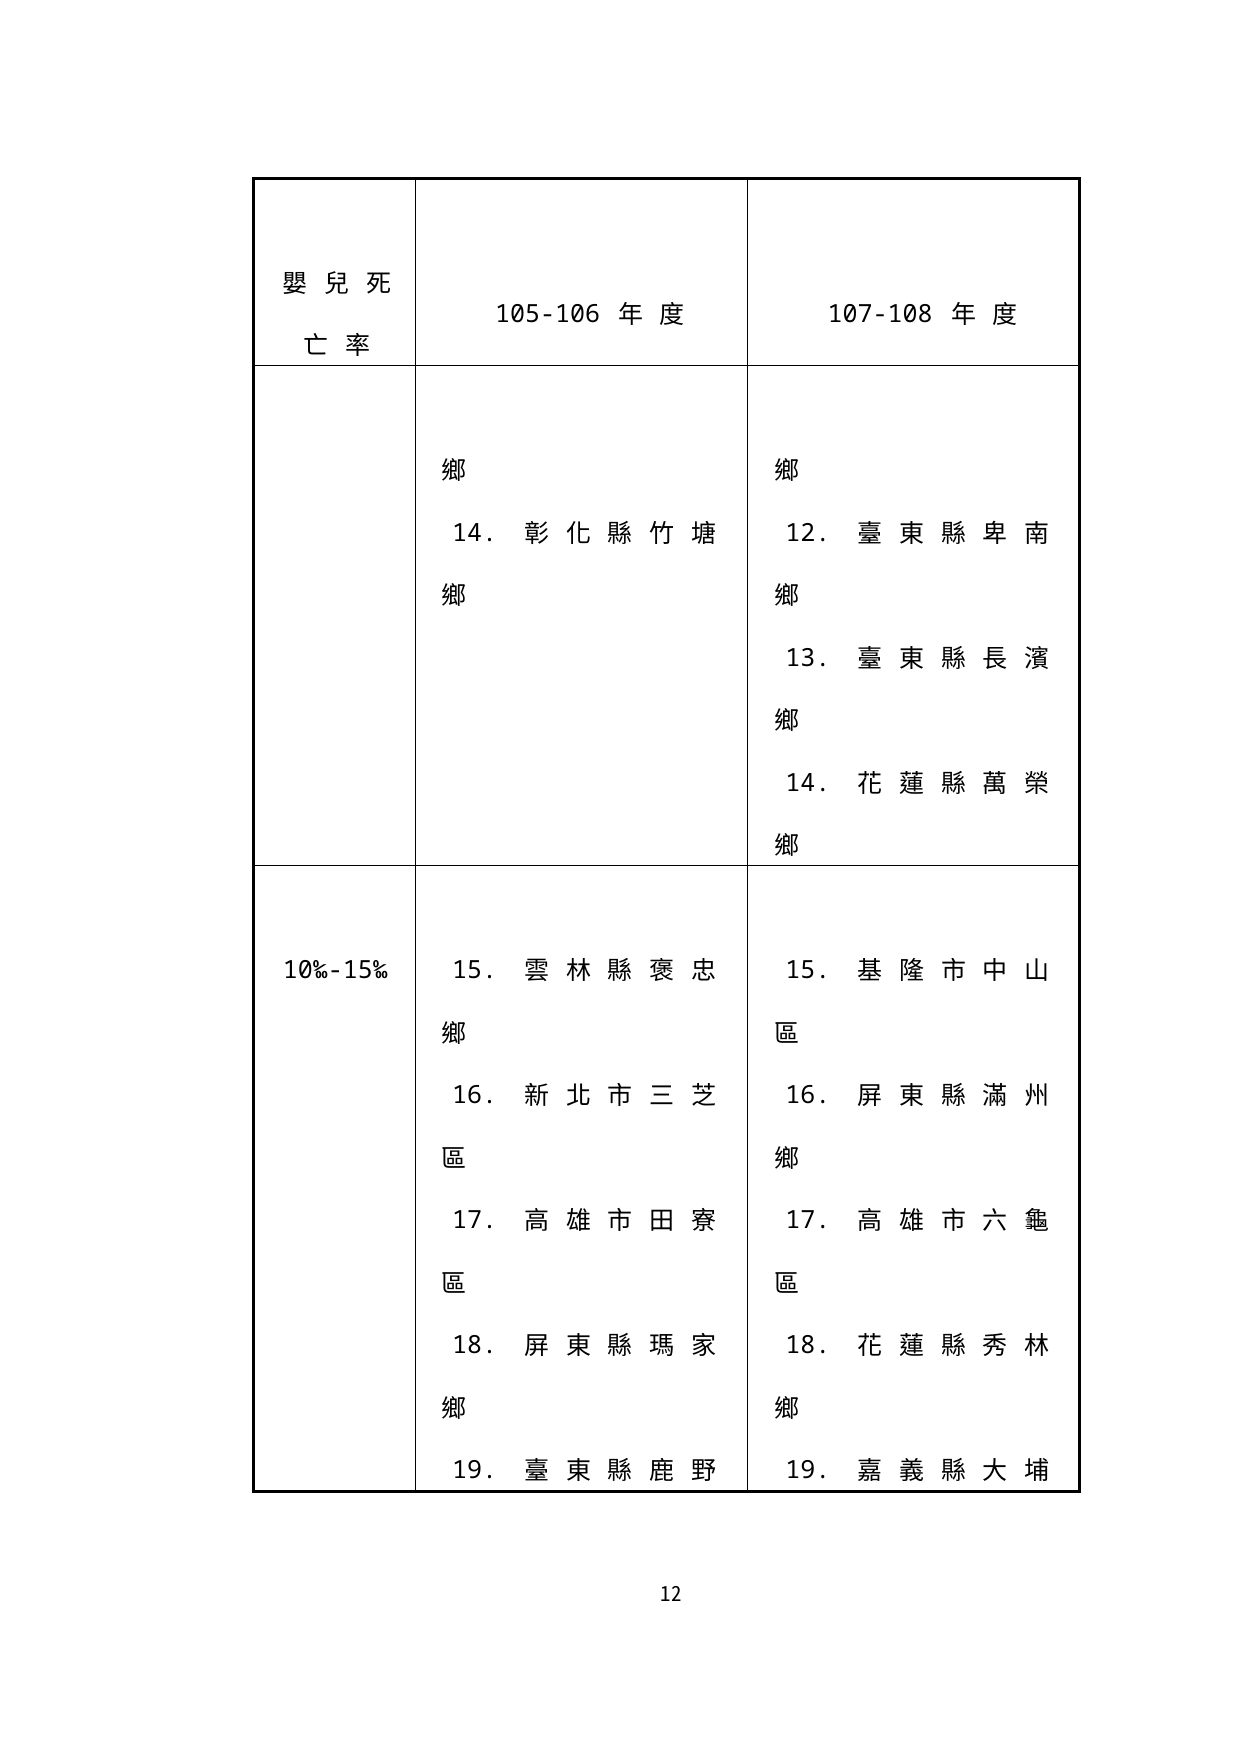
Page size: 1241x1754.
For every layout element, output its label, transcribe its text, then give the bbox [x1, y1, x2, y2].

table_header 107-108年度 [748, 180, 1078, 365]
table_cell [255, 366, 415, 865]
table_cell 10‰-15‰ [255, 866, 415, 1490]
table_cell 鄉 14.彰化縣竹塘鄉 [416, 366, 747, 865]
table_header 105-106年度 [416, 180, 747, 365]
table_cell 15.雲林縣褒忠鄉 16.新北市三芝區 17.高雄市田寮區 18.屏東縣瑪家鄉 19.臺東縣鹿野 [416, 866, 747, 1490]
table_cell 15.基隆市中山區 16.屏東縣滿州鄉 17.高雄市六龜區 18.花蓮縣秀林鄉 19.嘉義縣大埔 [748, 866, 1078, 1490]
table_header 嬰兒死亡率 [255, 180, 415, 365]
table_cell 鄉 12.臺東縣卑南鄉 13.臺東縣長濱鄉 14.花蓮縣萬榮鄉 [748, 366, 1078, 865]
